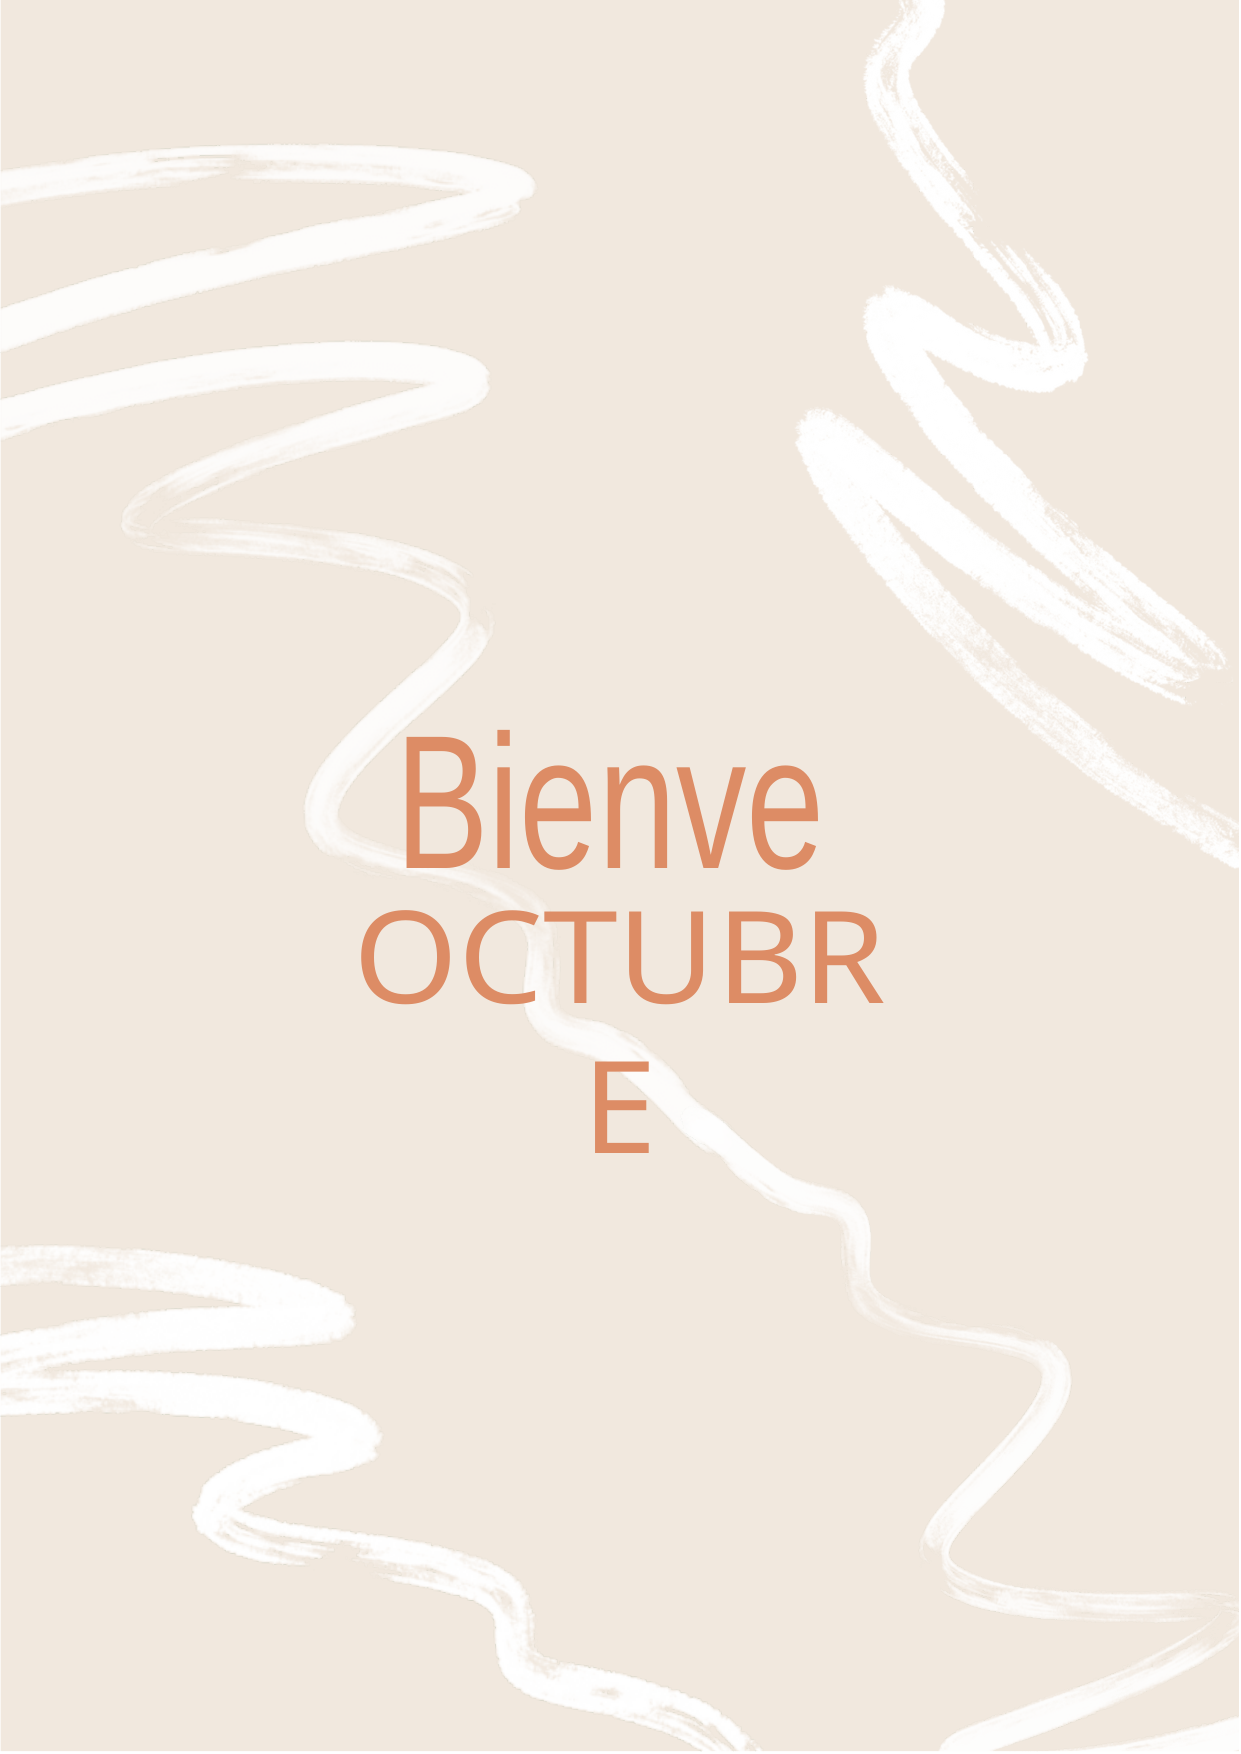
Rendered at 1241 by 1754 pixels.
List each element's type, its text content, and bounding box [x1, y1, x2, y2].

text OCTUBRE [317, 884, 923, 1183]
text Bienve [395, 698, 844, 884]
picture [0, 0, 1239, 1752]
